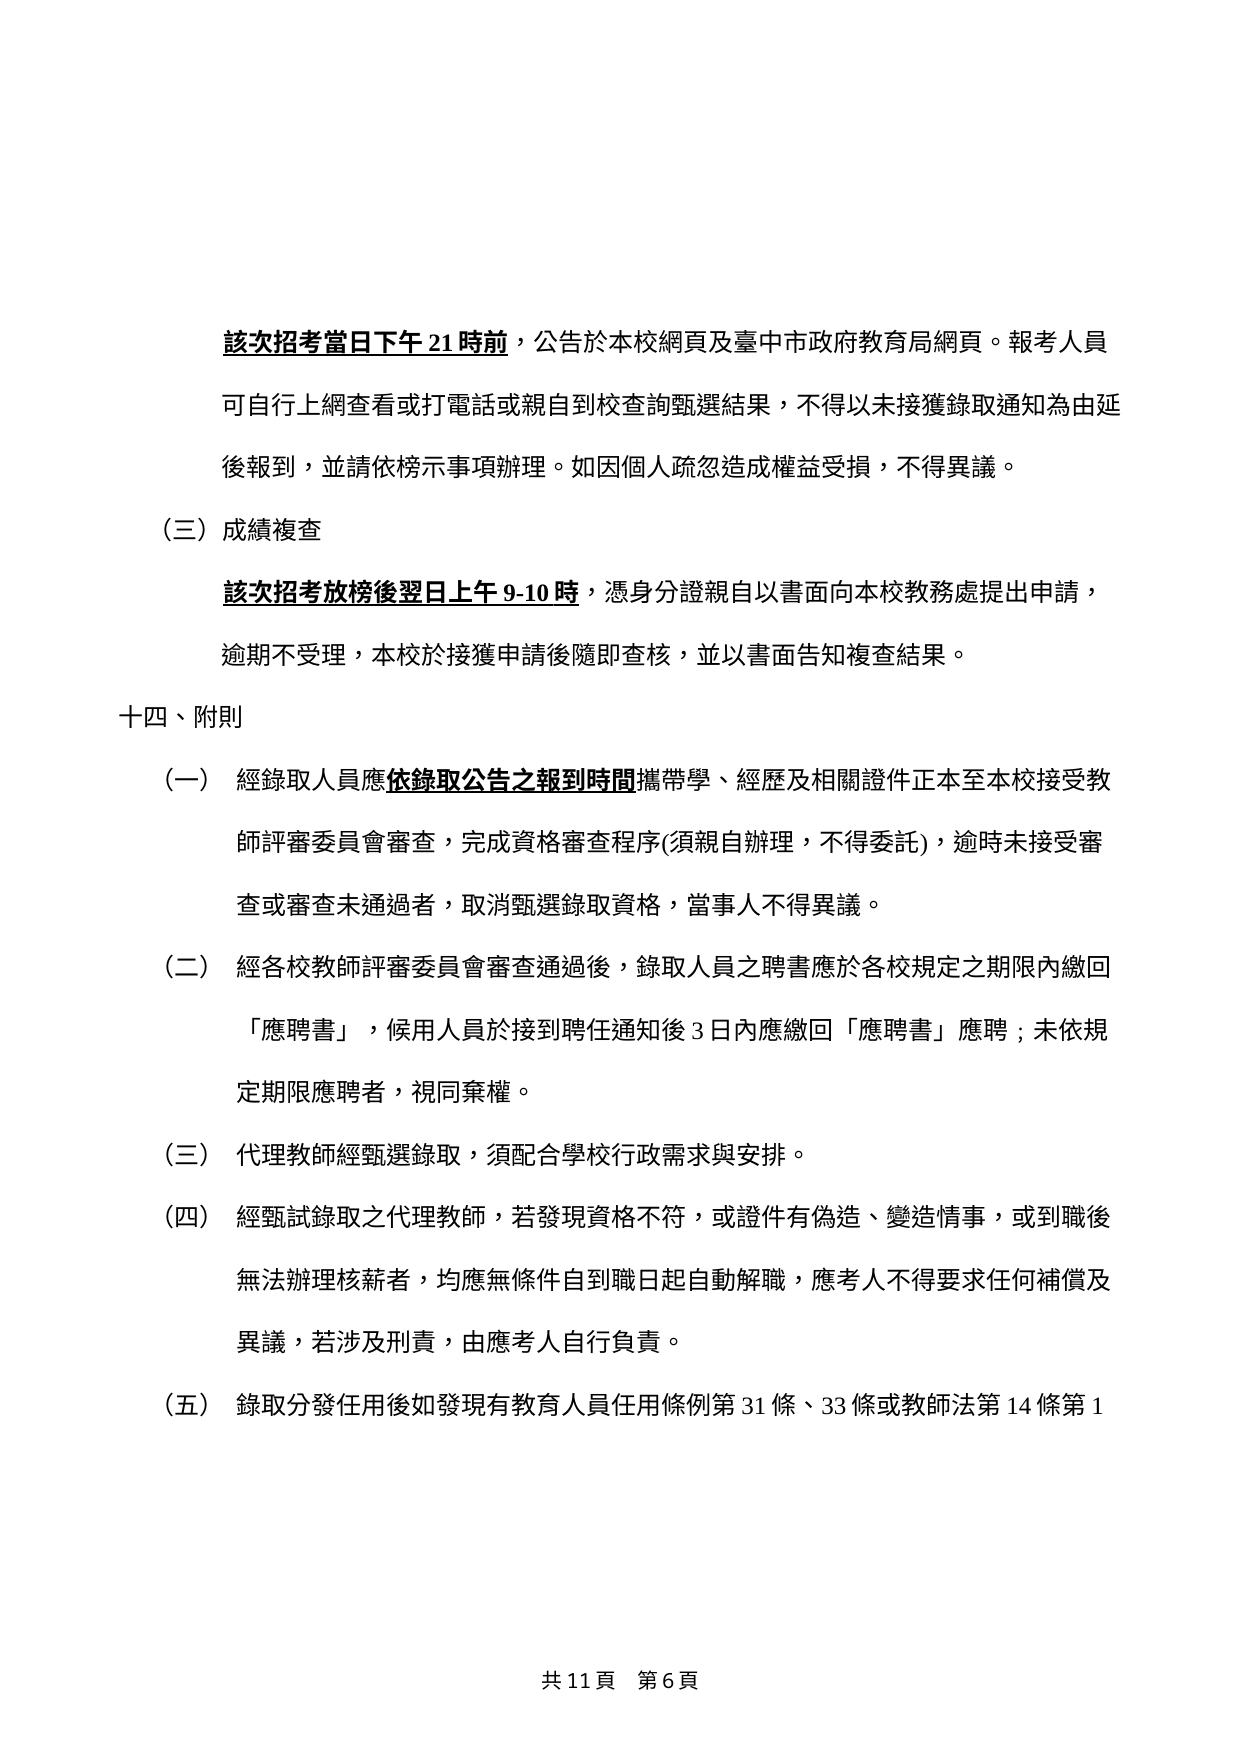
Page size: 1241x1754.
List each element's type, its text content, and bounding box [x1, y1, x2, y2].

list 錄取分發任用後如發現有教育人員任用條例第31條、33條或教師法第14條第1 [149, 1362, 1122, 1424]
text （三）成績複查 [147, 487, 1122, 549]
list 經各校教師評審委員會審查通過後，錄取人員之聘書應於各校規定之期限內繳回「應聘書」，候用人員於接到聘任通知後3日內應繳回「應聘書」應聘﹔未依規定期限應聘者，視同棄權。 [149, 924, 1122, 1112]
list 經錄取人員應依錄取公告之報到時間攜帶學、經歷及相關證件正本至本校接受教師評審委員會審查，完成資格審查程序(須親自辦理，不得委託)，逾時未接受審查或審查未通過者，取消甄選錄取資格，當事人不得異議。 [149, 737, 1122, 924]
list 代理教師經甄選錄取，須配合學校行政需求與安排。 [149, 1112, 1122, 1174]
list 經甄試錄取之代理教師，若發現資格不符，或證件有偽造、變造情事，或到職後無法辦理核薪者，均應無條件自到職日起自動解職，應考人不得要求任何補償及異議，若涉及刑責，由應考人自行負責。 [149, 1174, 1122, 1362]
text 十四、附則 [118, 674, 1122, 737]
text 該次招考當日下午21時前，公告於本校網頁及臺中市政府教育局網頁。報考人員可自行上網查看或打電話或親自到校查詢甄選結果，不得以未接獲錄取通知為由延後報到，並請依榜示事項辦理。如因個人疏忽造成權益受損，不得異議。 [222, 299, 1122, 487]
text 該次招考放榜後翌日上午9-10時，憑身分證親自以書面向本校教務處提出申請，逾期不受理，本校於接獲申請後隨即查核，並以書面告知複查結果。 [222, 549, 1122, 674]
